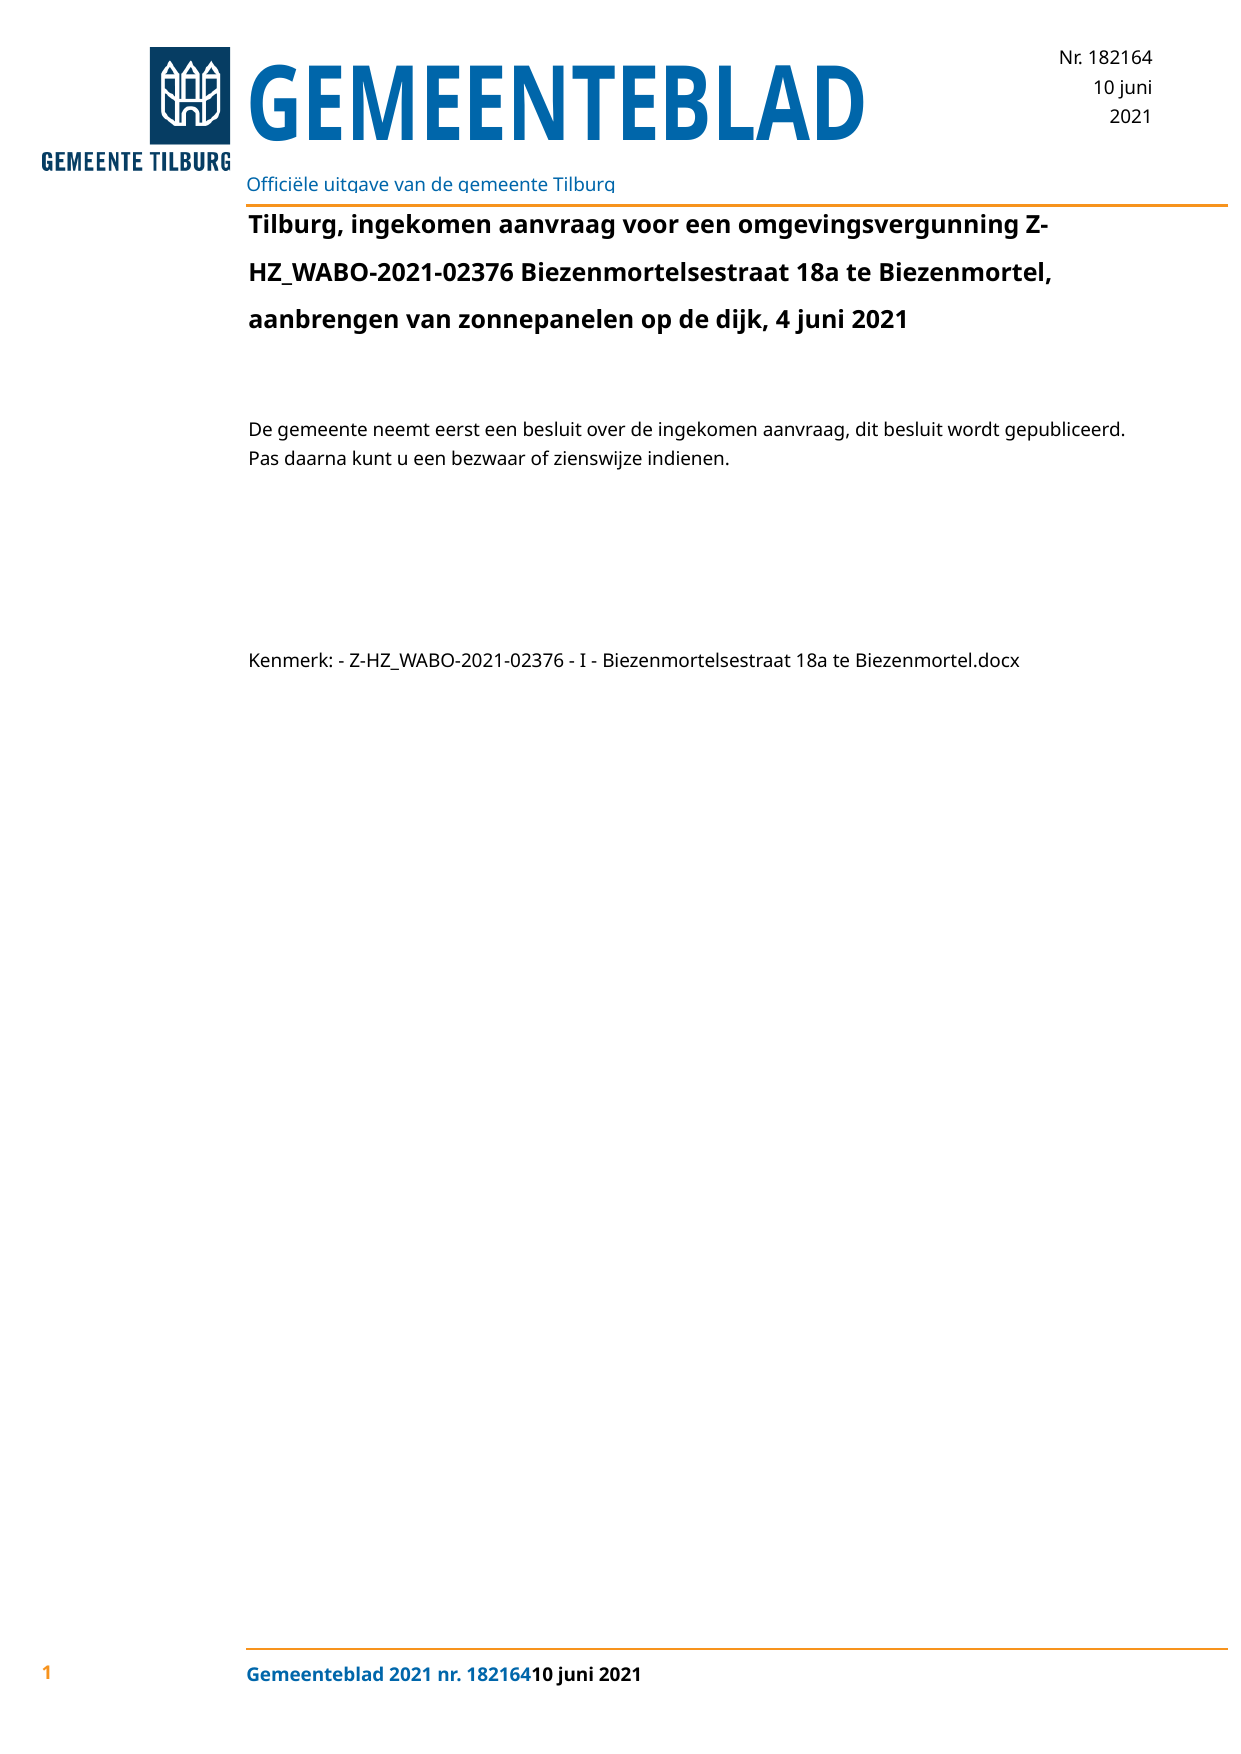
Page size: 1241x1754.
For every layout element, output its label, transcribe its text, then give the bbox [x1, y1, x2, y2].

text Kenmerk: - Z-HZ_WABO-2021-02376 - I - Biezenmortelsestraat 18a te Biezenmortel.docx [248, 647, 1152, 673]
text Tilburg, ingekomen aanvraag voor een omgevingsvergunning Z-HZ_WABO-2021-02376 Biezenmortelsestraat 18a te Biezenmortel, aanbrengen van zonnepanelen op de dijk, 4 juni 2021 [248, 207, 1152, 336]
text De gemeente neemt eerst een besluit over de ingekomen aanvraag, dit besluit wordt gepubliceerd. Pas daarna kunt u een bezwaar of zienswijze indienen. [248, 416, 1152, 471]
picture [41, 47, 231, 172]
